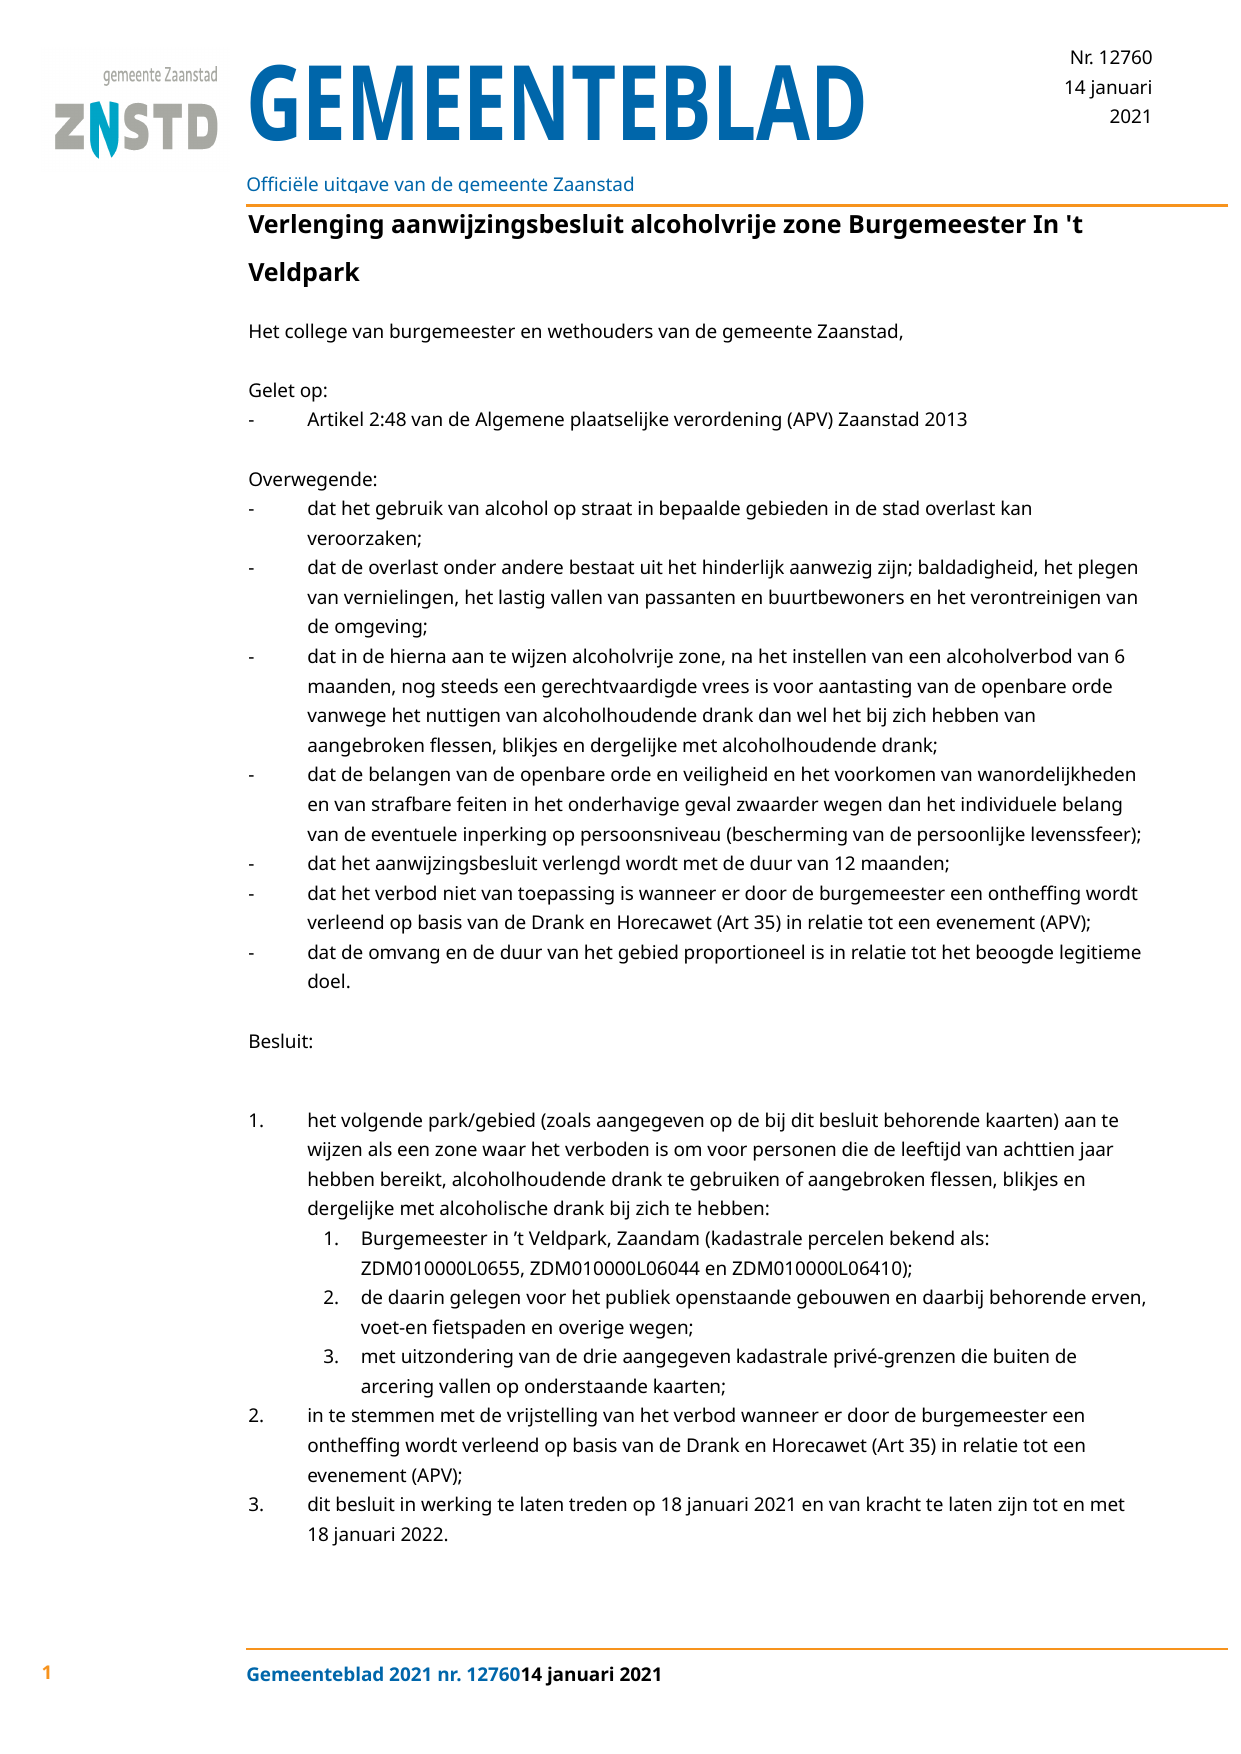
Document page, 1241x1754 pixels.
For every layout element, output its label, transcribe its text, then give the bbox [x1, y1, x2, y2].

text Gelet op: [248, 377, 1152, 403]
picture [41, 47, 231, 172]
list het volgende park/gebied (zoals aangegeven op de bij dit besluit behorende kaarten) aan te wijzen als een zone waar het verboden is om voor personen die de leeftijd van achttien jaar hebben bereikt, alcoholhoudende drank te gebruiken of aangebroken flessen, blikjes en dergelijke met alcoholische drank bij zich te hebben: [248, 1107, 1152, 1221]
list in te stemmen met de vrijstelling van het verbod wanneer er door de burgemeester een ontheffing wordt verleend op basis van de Drank en Horecawet (Art 35) in relatie tot een evenement (APV); [248, 1403, 1152, 1487]
list dit besluit in werking te laten treden op 18 januari 2021 en van kracht te laten zijn tot en met 18 januari 2022. [248, 1491, 1152, 1547]
list dat in de hierna aan te wijzen alcoholvrije zone, na het instellen van een alcoholverbod van 6 maanden, nog steeds een gerechtvaardigde vrees is voor aantasting van de openbare orde vanwege het nuttigen van alcoholhoudende drank dan wel het bij zich hebben van aangebroken flessen, blikjes en dergelijke met alcoholhoudende drank; [248, 643, 1152, 758]
list dat de belangen van de openbare orde en veiligheid en het voorkomen van wanordelijkheden en van strafbare feiten in het onderhavige geval zwaarder wegen dan het individuele belang van de eventuele inperking op persoonsniveau (bescherming van de persoonlijke levenssfeer); [248, 762, 1152, 847]
list dat de overlast onder andere bestaat uit het hinderlijk aanwezig zijn; baldadigheid, het plegen van vernielingen, het lastig vallen van passanten en buurtbewoners en het verontreinigen van de omgeving; [248, 554, 1152, 639]
list de daarin gelegen voor het publiek openstaande gebouwen en daarbij behorende erven, voet-en fietspaden en overige wegen; [323, 1284, 1152, 1339]
list dat het verbod niet van toepassing is wanneer er door de burgemeester een ontheffing wordt verleend op basis van de Drank en Horecawet (Art 35) in relatie tot een evenement (APV); [248, 880, 1152, 935]
text Het college van burgemeester en wethouders van de gemeente Zaanstad, [248, 318, 1152, 344]
list Burgemeester in ’t Veldpark, Zaandam (kadastrale percelen bekend als: ZDM010000L0655, ZDM010000L06044 en ZDM010000L06410); [323, 1225, 1152, 1280]
list dat de omvang en de duur van het gebied proportioneel is in relatie tot het beoogde legitieme doel. [248, 939, 1152, 994]
text Besluit: [248, 1028, 1152, 1054]
list Artikel 2:48 van de Algemene plaatselijke verordening (APV) Zaanstad 2013 [248, 407, 1152, 432]
list met uitzondering van de drie aangegeven kadastrale privé-grenzen die buiten de arcering vallen op onderstaande kaarten; [323, 1343, 1152, 1399]
list dat het gebruik van alcohol op straat in bepaalde gebieden in de stad overlast kan veroorzaken; [248, 495, 1152, 551]
text Verlenging aanwijzingsbesluit alcoholvrije zone Burgemeester In 't Veldpark [248, 207, 1152, 288]
list dat het aanwijzingsbesluit verlengd wordt met de duur van 12 maanden; [248, 850, 1152, 876]
text Overwegende: [248, 466, 1152, 492]
